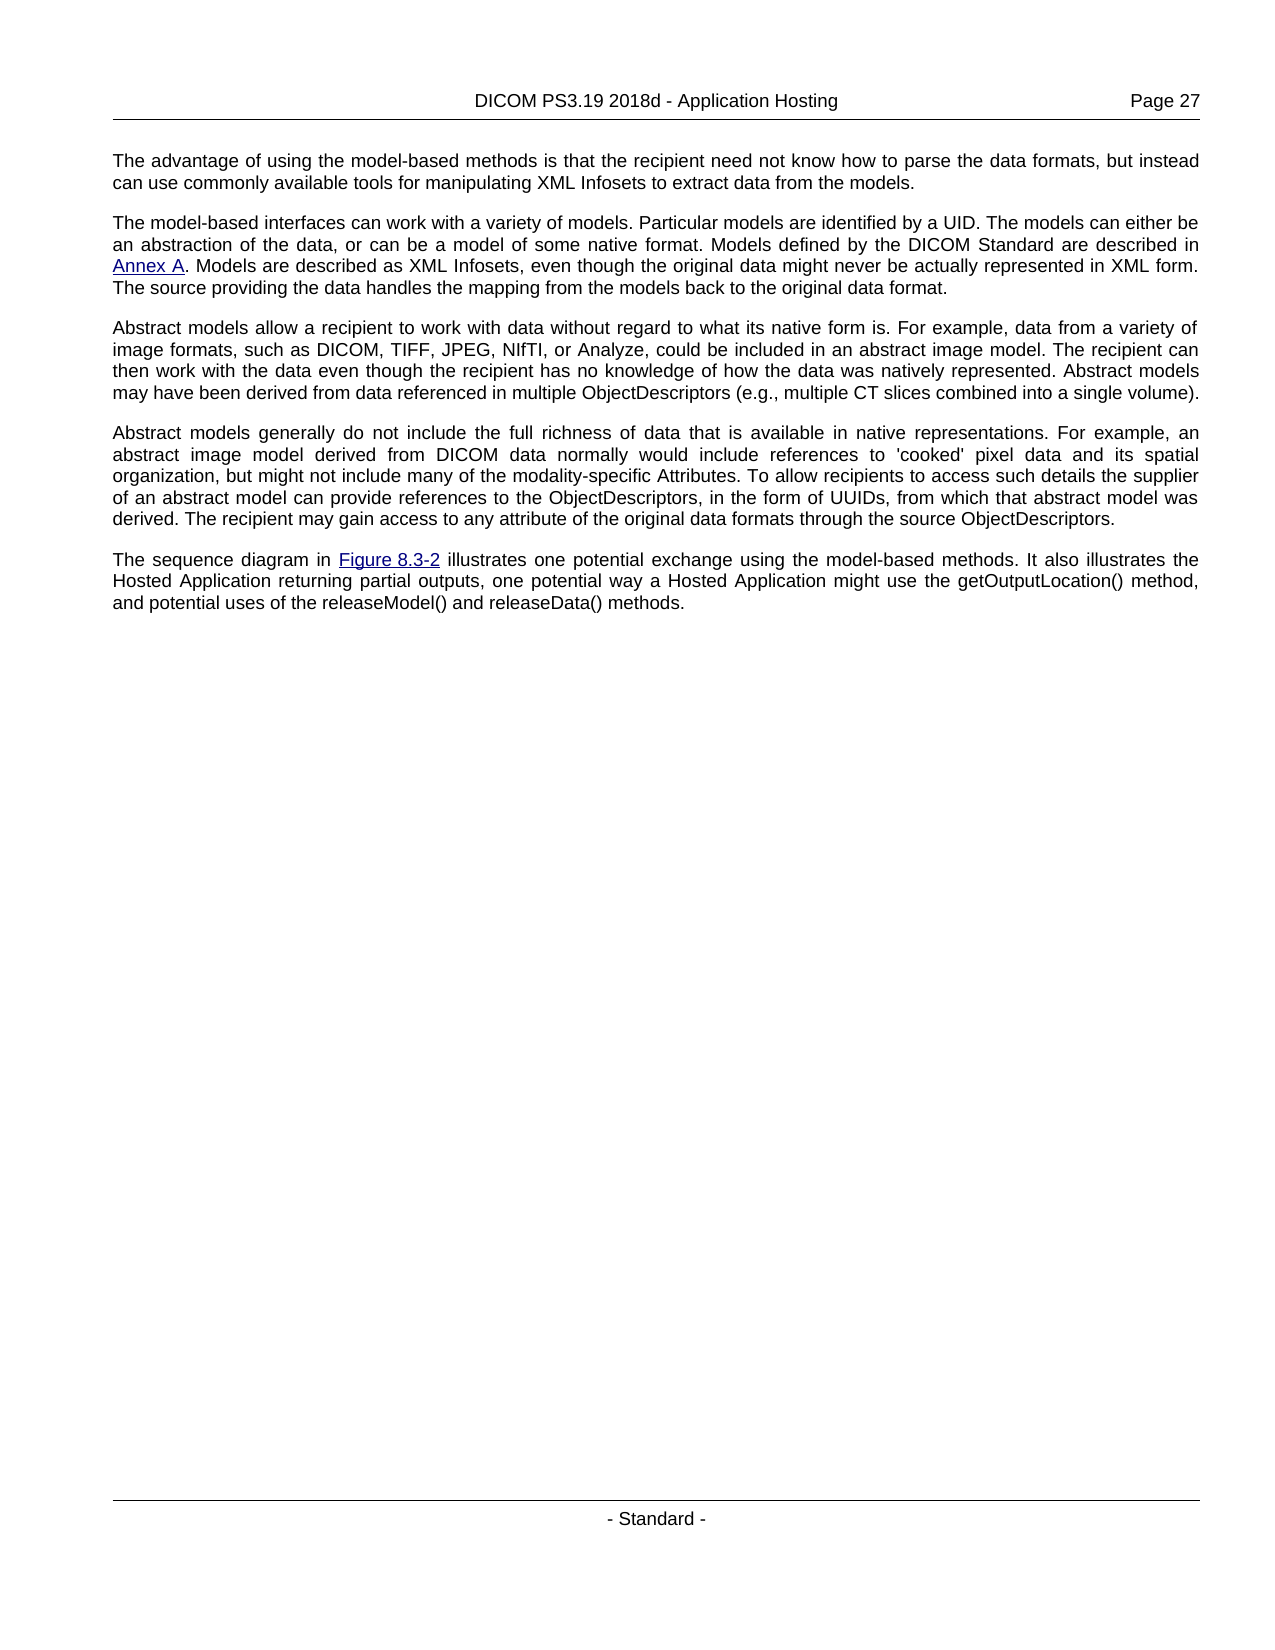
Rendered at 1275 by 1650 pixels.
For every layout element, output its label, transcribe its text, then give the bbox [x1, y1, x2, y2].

text The model-based interfaces can work with a variety of models. Particular models are identified by a UID. The models can either be an abstraction of the data, or can be a model of some native format. Models defined by the DICOM Standard are described in Annex A. Models are described as XML Infosets, even though the original data might never be actually represented in XML form. The source providing the data handles the mapping from the models back to the original data format. [112, 212, 1200, 298]
text Abstract models generally do not include the full richness of data that is available in native representations. For example, an abstract image model derived from DICOM data normally would include references to 'cooked' pixel data and its spatial organization, but might not include many of the modality-specific Attributes. To allow recipients to access such details the supplier of an abstract model can provide references to the ObjectDescriptors, in the form of UUIDs, from which that abstract model was derived. The recipient may gain access to any attribute of the original data formats through the source ObjectDescriptors. [112, 422, 1200, 530]
text Abstract models allow a recipient to work with data without regard to what its native form is. For example, data from a variety of image formats, such as DICOM, TIFF, JPEG, NIfTI, or Analyze, could be included in an abstract image model. The recipient can then work with the data even though the recipient has no knowledge of how the data was natively represented. Abstract models may have been derived from data referenced in multiple ObjectDescriptors (e.g., multiple CT slices combined into a single volume). [112, 317, 1200, 403]
text The sequence diagram in Figure 8.3-2 illustrates one potential exchange using the model-based methods. It also illustrates the Hosted Application returning partial outputs, one potential way a Hosted Application might use the getOutputLocation() method, and potential uses of the releaseModel() and releaseData() methods. [112, 548, 1200, 613]
text The advantage of using the model-based methods is that the recipient need not know how to parse the data formats, but instead can use commonly available tools for manipulating XML Infosets to extract data from the models. [112, 150, 1200, 193]
